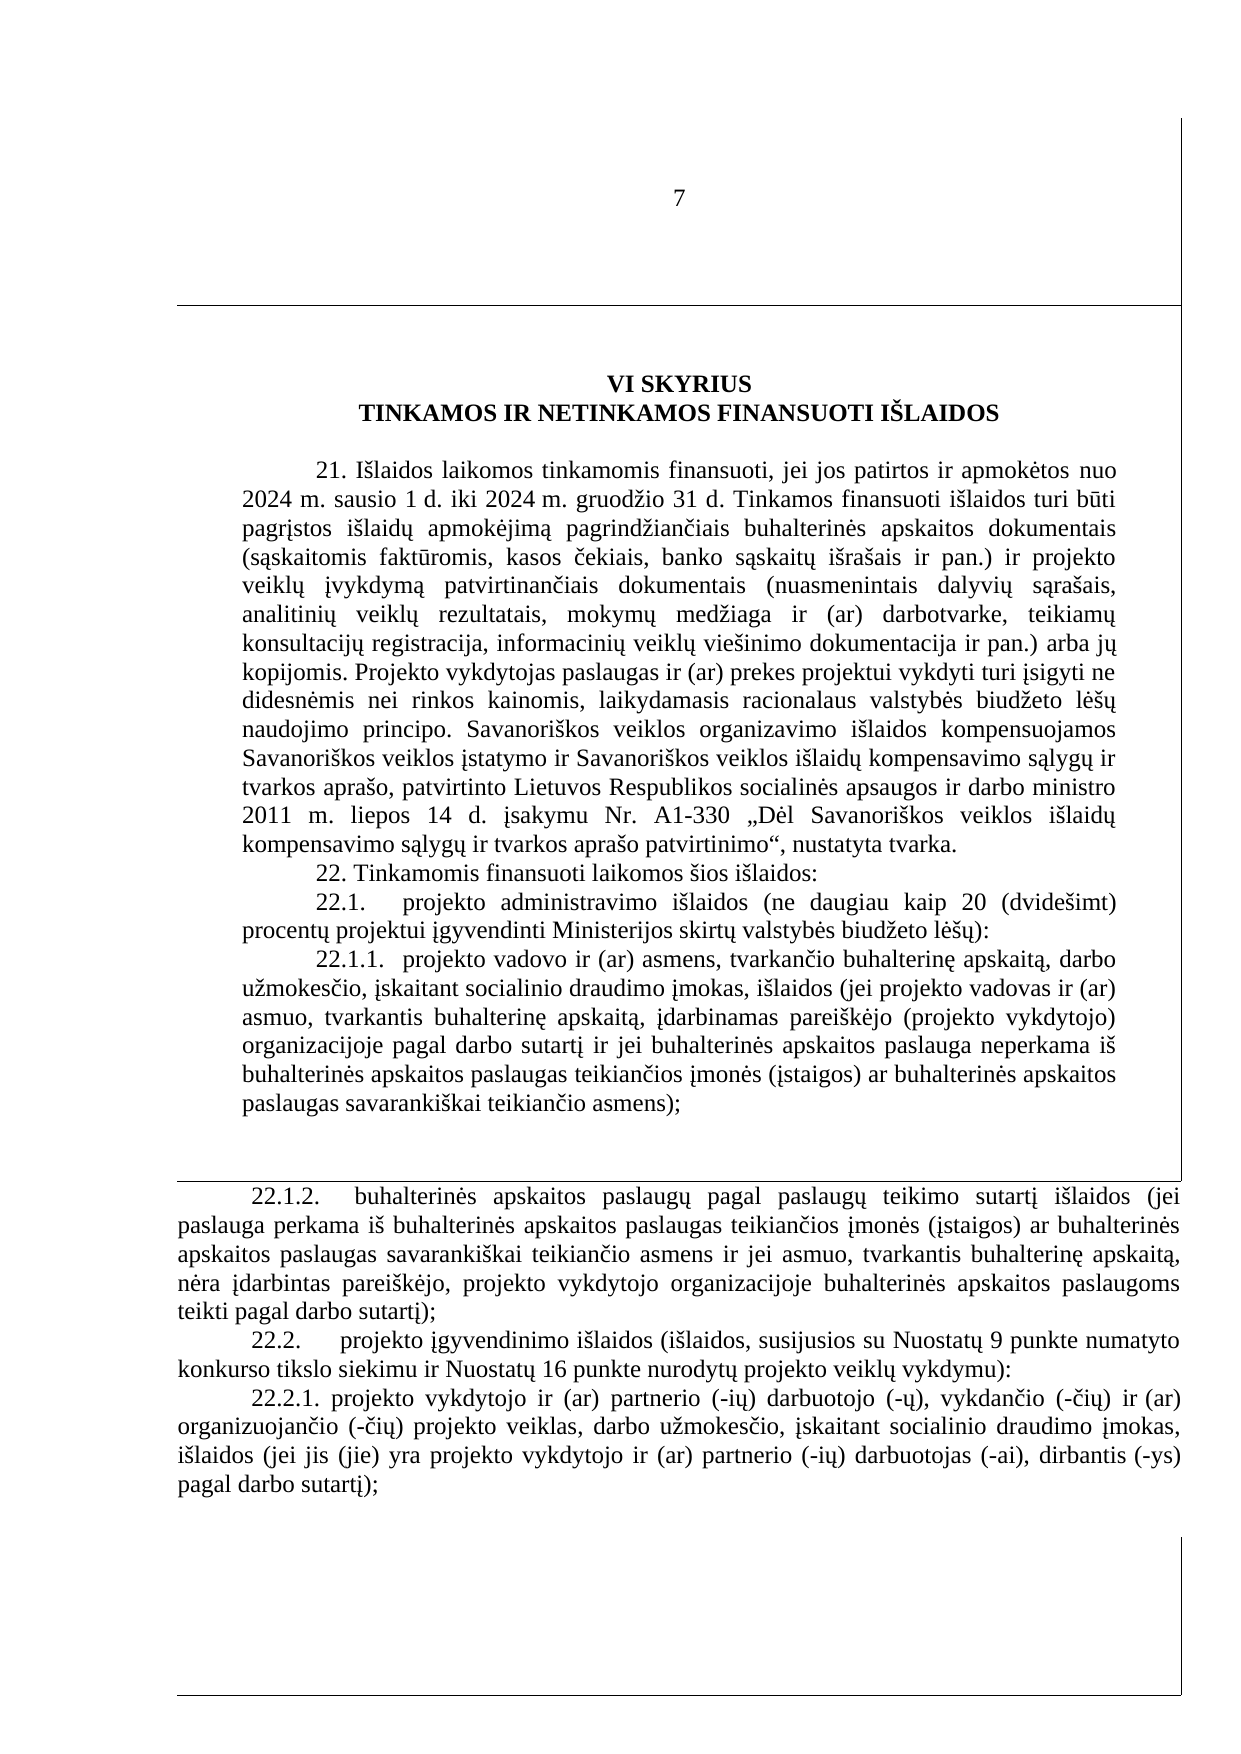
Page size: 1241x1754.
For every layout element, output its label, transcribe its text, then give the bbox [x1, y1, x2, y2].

text 22.1.2. buhalterinės apskaitos paslaugų pagal paslaugų teikimo sutartį išlaidos (jei paslauga perkama iš buhalterinės apskaitos paslaugas teikiančios įmonės (įstaigos) ar buhalterinės apskaitos paslaugas savarankiškai teikiančio asmens ir jei asmuo, tvarkantis buhalterinę apskaitą, nėra įdarbintas pareiškėjo, projekto vykdytojo organizacijoje buhalterinės apskaitos paslaugoms teikti pagal darbo sutartį); [177, 1181, 1181, 1325]
text 22.1.1. projekto vadovo ir (ar) asmens, tvarkančio buhalterinę apskaitą, darbo užmokesčio, įskaitant socialinio draudimo įmokas, išlaidos (jei projekto vadovas ir (ar) asmuo, tvarkantis buhalterinę apskaitą, įdarbinamas pareiškėjo (projekto vykdytojo) organizacijoje pagal darbo sutartį ir jei buhalterinės apskaitos paslauga neperkama iš buhalterinės apskaitos paslaugas teikiančios įmonės (įstaigos) ar buhalterinės apskaitos paslaugas savarankiškai teikiančio asmens); [177, 944, 1181, 1181]
text 22.1. projekto administravimo išlaidos (ne daugiau kaip 20 (dvidešimt) procentų projektui įgyvendinti Ministerijos skirtų valstybės biudžeto lėšų): [177, 887, 1181, 944]
text 22.2. projekto įgyvendinimo išlaidos (išlaidos, susijusios su Nuostatų 9 punkte numatyto konkurso tikslo siekimu ir Nuostatų 16 punkte nurodytų projekto veiklų vykdymu): [177, 1325, 1181, 1383]
text 21. Išlaidos laikomos tinkamomis finansuoti, jei jos patirtos ir apmokėtos nuo 2024 m. sausio 1 d. iki 2024 m. gruodžio 31 d. Tinkamos finansuoti išlaidos turi būti pagrįstos išlaidų apmokėjimą pagrindžiančiais buhalterinės apskaitos dokumentais (sąskaitomis faktūromis, kasos čekiais, banko sąskaitų išrašais ir pan.) ir projekto veiklų įvykdymą patvirtinančiais dokumentais (nuasmenintais dalyvių sąrašais, analitinių veiklų rezultatais, mokymų medžiaga ir (ar) darbotvarke, teikiamų konsultacijų registracija, informacinių veiklų viešinimo dokumentacija ir pan.) arba jų kopijomis. Projekto vykdytojas paslaugas ir (ar) prekes projektui vykdyti turi įsigyti ne didesnėmis nei rinkos kainomis, laikydamasis racionalaus valstybės biudžeto lėšų naudojimo principo. Savanoriškos veiklos organizavimo išlaidos kompensuojamos Savanoriškos veiklos įstatymo ir Savanoriškos veiklos išlaidų kompensavimo sąlygų ir tvarkos aprašo, patvirtinto Lietuvos Respublikos socialinės apsaugos ir darbo ministro 2011 m. liepos 14 d. įsakymu Nr. A1-330 „Dėl Savanoriškos veiklos išlaidų kompensavimo sąlygų ir tvarkos aprašo patvirtinimo“, nustatyta tvarka. [177, 456, 1181, 858]
text TINKAMOS IR NETINKAMOS FINANSUOTI IŠLAIDOS [177, 398, 1181, 427]
text VI SKYRIUS [177, 305, 1181, 398]
text 22. Tinkamomis finansuoti laikomos šios išlaidos: [177, 858, 1181, 887]
text 22.2.1. projekto vykdytojo ir (ar) partnerio (-ių) darbuotojo (-ų), vykdančio (-čių) ir (ar) organizuojančio (-čių) projekto veiklas, darbo užmokesčio, įskaitant socialinio draudimo įmokas, išlaidos (jei jis (jie) yra projekto vykdytojo ir (ar) partnerio (-ių) darbuotojas (-ai), dirbantis (-ys) pagal darbo sutartį); [177, 1383, 1181, 1498]
